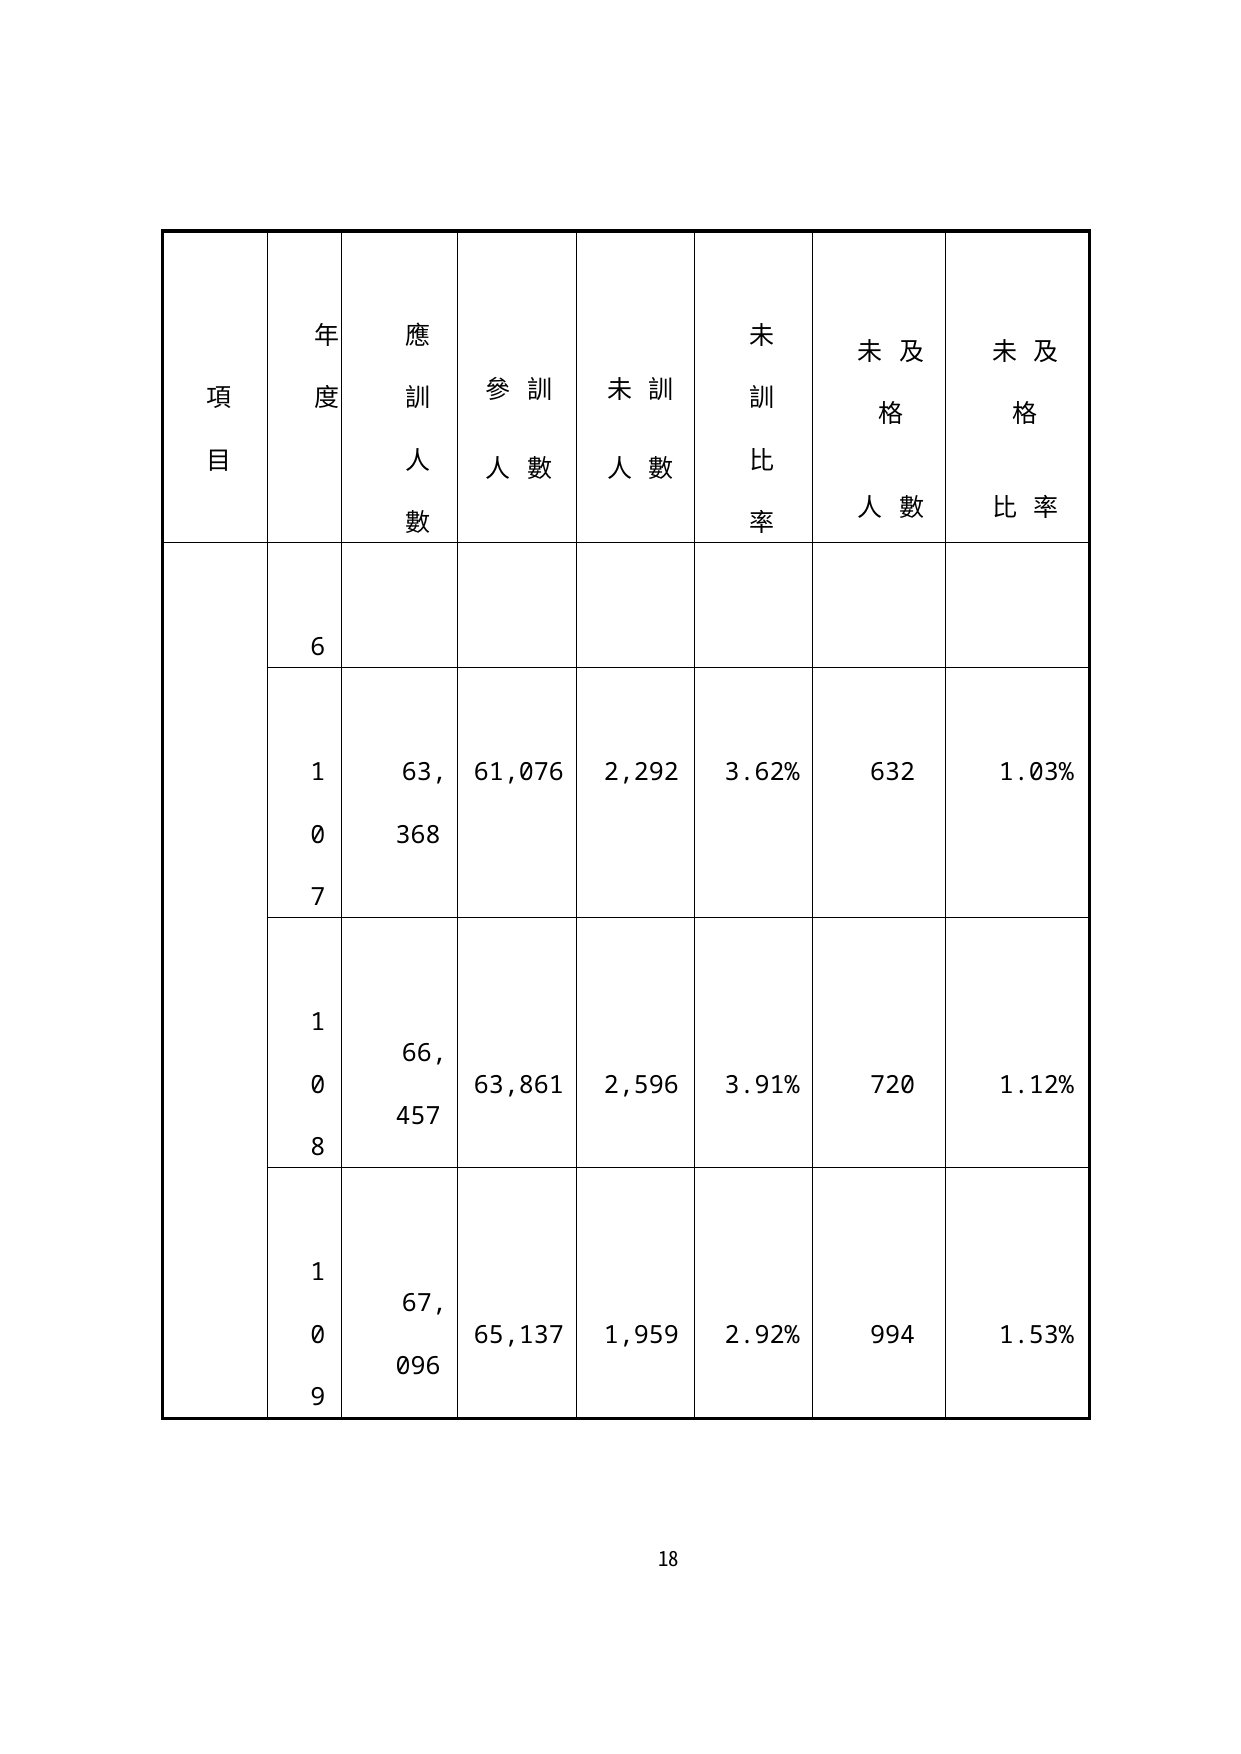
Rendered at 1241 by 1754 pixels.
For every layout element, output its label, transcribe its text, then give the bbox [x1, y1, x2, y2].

table_cell 6 [268, 543, 341, 667]
table_cell 63,861 [458, 918, 576, 1167]
table_cell 994 [813, 1168, 945, 1417]
table_cell 65,137 [458, 1168, 576, 1417]
table_cell 109 [268, 1168, 341, 1417]
table_cell 2,292 [577, 668, 694, 917]
table_header 未及格 人數 [813, 233, 945, 542]
table_cell [946, 543, 1088, 667]
table_header 未訓 人數 [577, 233, 694, 542]
table_header 參訓 人數 [458, 233, 576, 542]
table_header 應訓 人數 [342, 233, 457, 542]
table_cell 66,457 [342, 918, 457, 1167]
table_cell [164, 543, 267, 1417]
table_cell 632 [813, 668, 945, 917]
table_cell 107 [268, 668, 341, 917]
table_header 未及格 比率 [946, 233, 1088, 542]
table_cell 1.53% [946, 1168, 1088, 1417]
table_header 項目 [164, 233, 267, 542]
table_header 年度 [268, 233, 341, 542]
table_cell 3.91% [695, 918, 812, 1167]
table_cell 1.03% [946, 668, 1088, 917]
table_cell 108 [268, 918, 341, 1167]
table_cell [695, 543, 812, 667]
table_cell [577, 543, 694, 667]
table_cell 2,596 [577, 918, 694, 1167]
table_cell [342, 543, 457, 667]
table_cell 2.92% [695, 1168, 812, 1417]
table_cell 1.12% [946, 918, 1088, 1167]
table_cell 67,096 [342, 1168, 457, 1417]
table_cell [813, 543, 945, 667]
table_header 未訓 比率 [695, 233, 812, 542]
table_cell 720 [813, 918, 945, 1167]
table_cell [458, 543, 576, 667]
table_cell 1,959 [577, 1168, 694, 1417]
table_cell 63,368 [342, 668, 457, 917]
table_cell 3.62% [695, 668, 812, 917]
table_cell 61,076 [458, 668, 576, 917]
